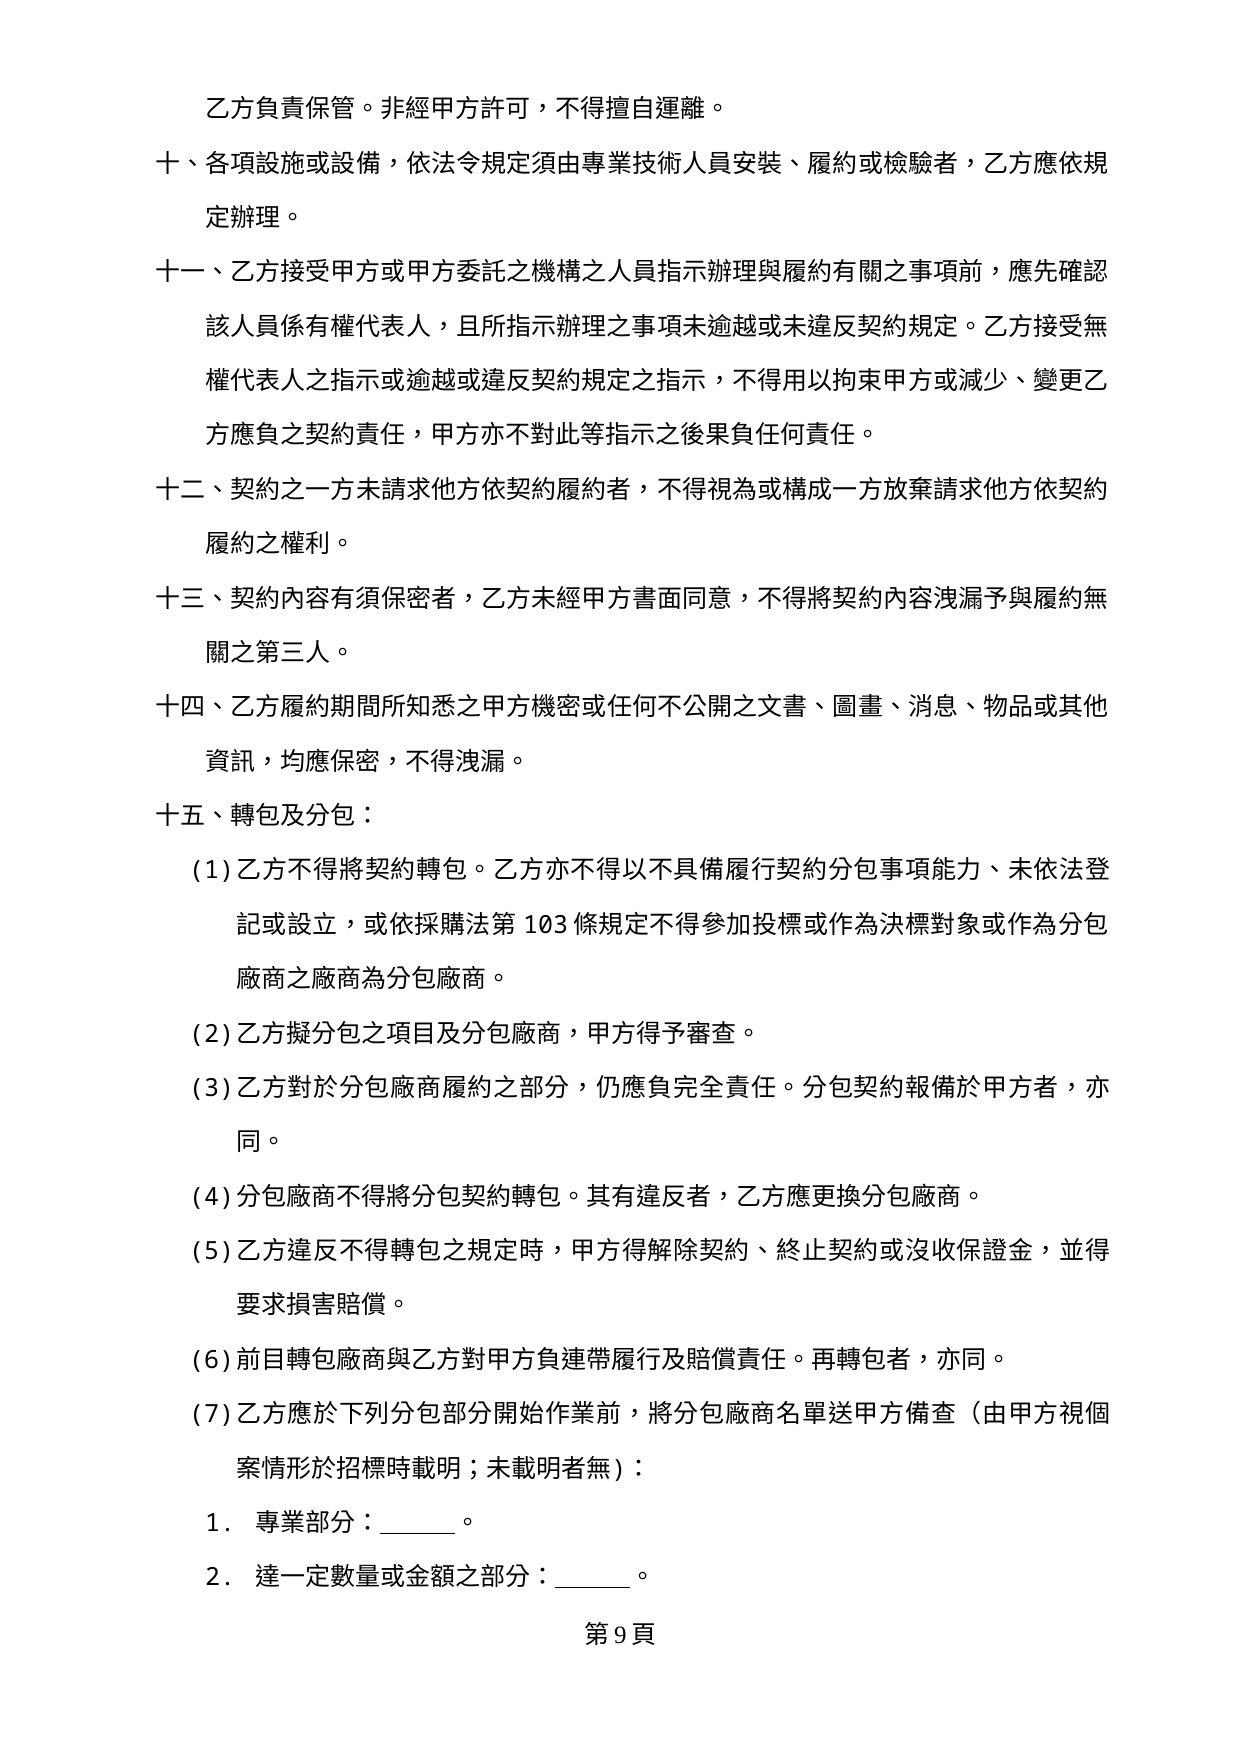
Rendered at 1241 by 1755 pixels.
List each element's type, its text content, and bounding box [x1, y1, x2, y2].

text 十、各項設施或設備，依法令規定須由專業技術人員安裝、履約或檢驗者，乙方應依規定辦理。 [155, 143, 1110, 234]
list 乙方應於下列分包部分開始作業前，將分包廠商名單送甲方備查（由甲方視個案情形於招標時載明；未載明者無)： [189, 1394, 1110, 1484]
list 乙方違反不得轉包之規定時，甲方得解除契約、終止契約或沒收保證金，並得要求損害賠償。 [189, 1231, 1110, 1321]
list 達一定數量或金額之部分：＿＿＿。 [205, 1557, 1110, 1593]
text 十四、乙方履約期間所知悉之甲方機密或任何不公開之文書、圖畫、消息、物品或其他資訊，均應保密，不得洩漏。 [155, 687, 1110, 777]
list 乙方對於分包廠商履約之部分，仍應負完全責任。分包契約報備於甲方者，亦同。 [189, 1067, 1110, 1158]
list 分包廠商不得將分包契約轉包。其有違反者，乙方應更換分包廠商。 [189, 1176, 1110, 1212]
text 十五、轉包及分包： [155, 796, 1110, 832]
text 十三、契約內容有須保密者，乙方未經甲方書面同意，不得將契約內容洩漏予與履約無關之第三人。 [155, 578, 1110, 669]
text 十二、契約之一方未請求他方依契約履約者，不得視為或構成一方放棄請求他方依契約履約之權利。 [155, 469, 1110, 560]
list 乙方不得將契約轉包。乙方亦不得以不具備履行契約分包事項能力、未依法登記或設立，或依採購法第103條規定不得參加投標或作為決標對象或作為分包廠商之廠商為分包廠商。 [189, 850, 1110, 995]
list 專業部分：＿＿＿。 [205, 1502, 1110, 1539]
text 乙方負責保管。非經甲方許可，不得擅自運離。 [155, 89, 1110, 125]
list 乙方擬分包之項目及分包廠商，甲方得予審查。 [189, 1013, 1110, 1049]
list 前目轉包廠商與乙方對甲方負連帶履行及賠償責任。再轉包者，亦同。 [189, 1339, 1110, 1376]
text 十一、乙方接受甲方或甲方委託之機構之人員指示辦理與履約有關之事項前，應先確認該人員係有權代表人，且所指示辦理之事項未逾越或未違反契約規定。乙方接受無權代表人之指示或逾越或違反契約規定之指示，不得用以拘束甲方或減少、變更乙方應負之契約責任，甲方亦不對此等指示之後果負任何責任。 [155, 252, 1110, 451]
